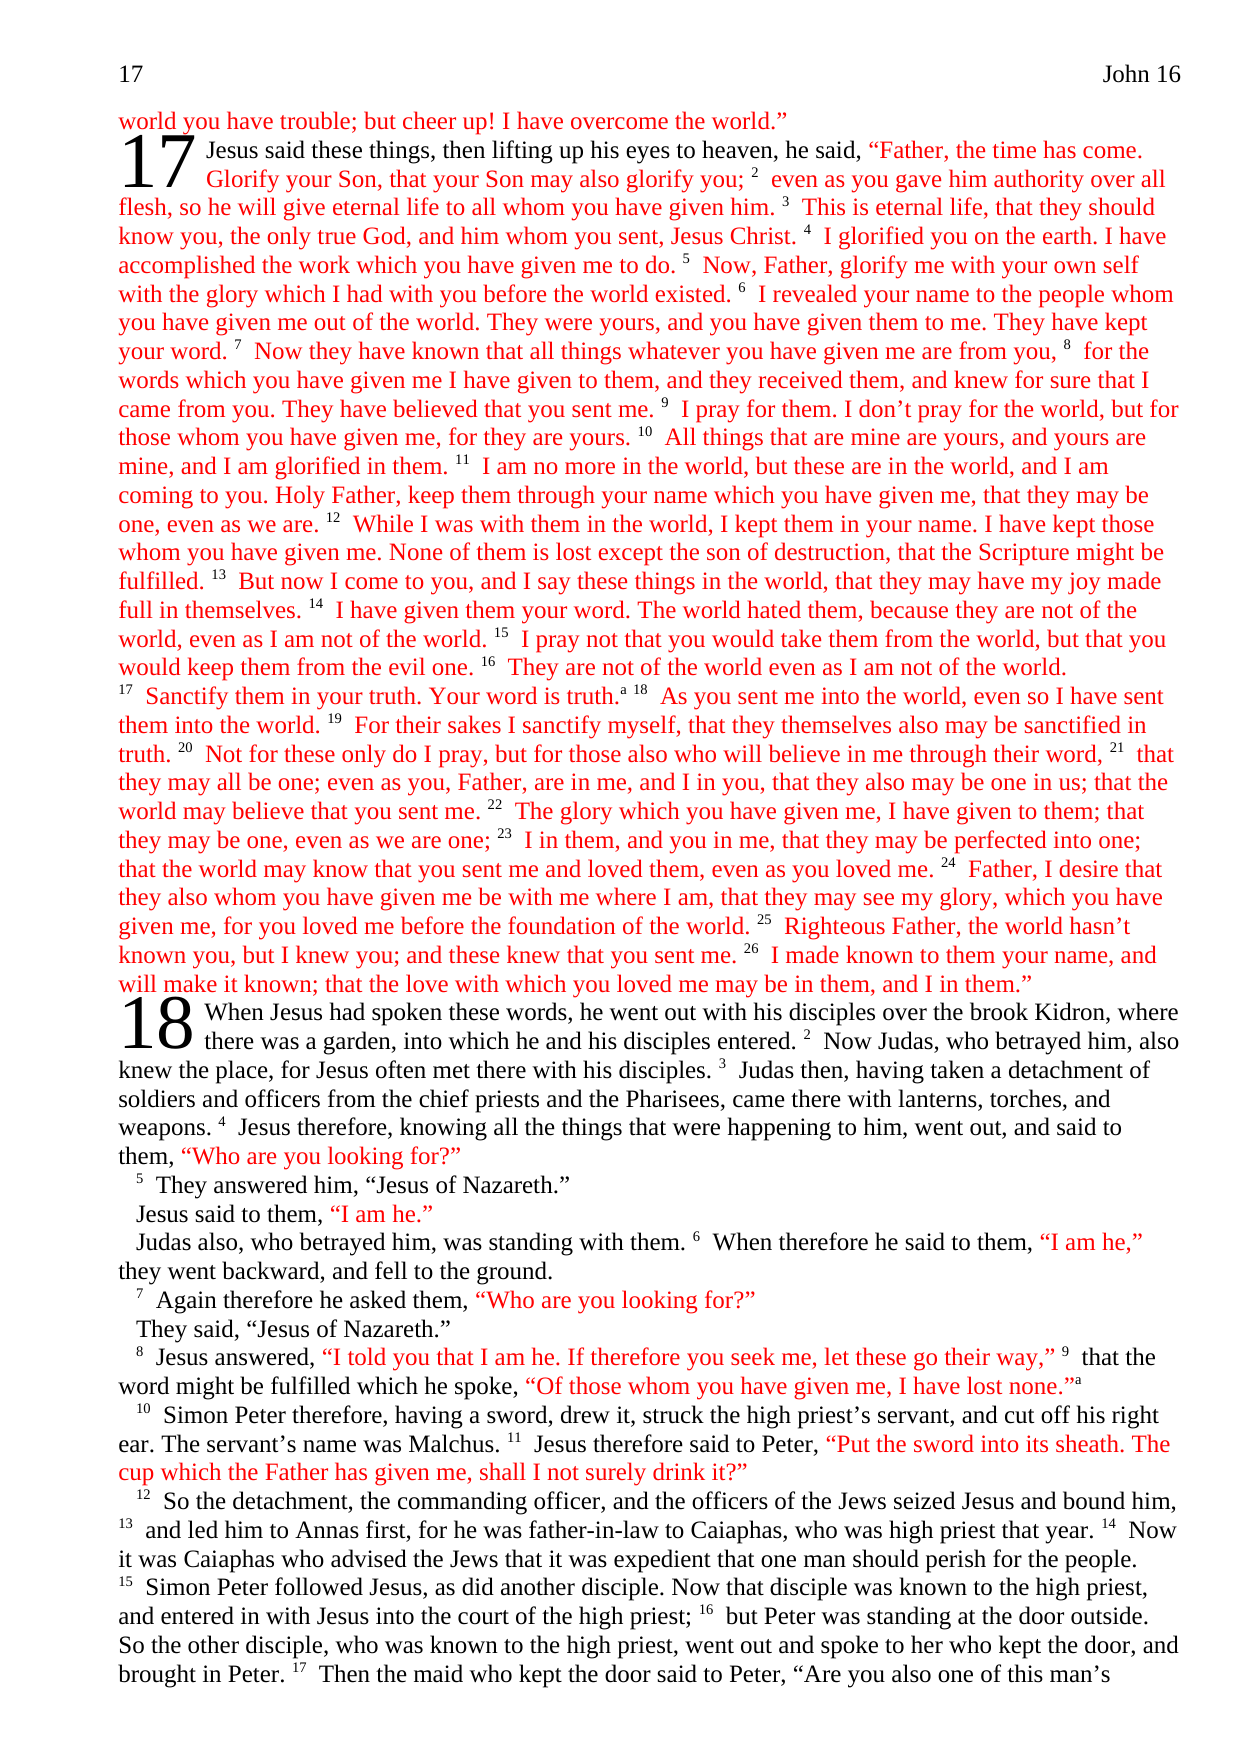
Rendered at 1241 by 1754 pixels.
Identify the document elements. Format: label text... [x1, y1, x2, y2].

text They said, “Jesus of Nazareth.” [118, 1314, 1181, 1342]
text 7 Again therefore he asked them, “Who are you looking for?” [118, 1285, 1181, 1314]
text 10 Simon Peter therefore, having a sword, drew it, struck the high priest’s servant, and cut off his right ear. The servant’s name was Malchus. 11 Jesus therefore said to Peter, “Put the sword into its sheath. The cup which the Father has given me, shall I not surely drink it?” [118, 1400, 1181, 1486]
text Judas also, who betrayed him, was standing with them. 6 When therefore he said to them, “I am he,” they went backward, and fell to the ground. [118, 1227, 1181, 1285]
text 8 Jesus answered, “I told you that I am he. If therefore you seek me, let these go their way,” 9 that the word might be fulfilled which he spoke, “Of those whom you have given me, I have lost none.”a [118, 1342, 1181, 1400]
text 18When Jesus had spoken these words, he went out with his disciples over the brook Kidron, where there was a garden, into which he and his disciples entered. 2 Now Judas, who betrayed him, also knew the place, for Jesus often met there with his disciples. 3 Judas then, having taken a detachment of soldiers and officers from the chief priests and the Pharisees, came there with lanterns, torches, and weapons. 4 Jesus therefore, knowing all the things that were happening to him, went out, and said to them, “Who are you looking for?” [118, 997, 1181, 1170]
text 17Jesus said these things, then lifting up his eyes to heaven, he said, “Father, the time has come. Glorify your Son, that your Son may also glorify you; 2 even as you gave him authority over all flesh, so he will give eternal life to all whom you have given him. 3 This is eternal life, that they should know you, the only true God, and him whom you sent, Jesus Christ. 4 I glorified you on the earth. I have accomplished the work which you have given me to do. 5 Now, Father, glorify me with your own self with the glory which I had with you before the world existed. 6 I revealed your name to the people whom you have given me out of the world. They were yours, and you have given them to me. They have kept your word. 7 Now they have known that all things whatever you have given me are from you, 8 for the words which you have given me I have given to them, and they received them, and knew for sure that I came from you. They have believed that you sent me. 9 I pray for them. I don’t pray for the world, but for those whom you have given me, for they are yours. 10 All things that are mine are yours, and yours are mine, and I am glorified in them. 11 I am no more in the world, but these are in the world, and I am coming to you. Holy Father, keep them through your name which you have given me, that they may be one, even as we are. 12 While I was with them in the world, I kept them in your name. I have kept those whom you have given me. None of them is lost except the son of destruction, that the Scripture might be fulfilled. 13 But now I come to you, and I say these things in the world, that they may have my joy made full in themselves. 14 I have given them your word. The world hated them, because they are not of the world, even as I am not of the world. 15 I pray not that you would take them from the world, but that you would keep them from the evil one. 16 They are not of the world even as I am not of the world. 17 Sanctify them in your truth. Your word is truth.a 18 As you sent me into the world, even so I have sent them into the world. 19 For their sakes I sanctify myself, that they themselves also may be sanctified in truth. 20 Not for these only do I pray, but for those also who will believe in me through their word, 21 that they may all be one; even as you, Father, are in me, and I in you, that they also may be one in us; that the world may believe that you sent me. 22 The glory which you have given me, I have given to them; that they may be one, even as we are one; 23 I in them, and you in me, that they may be perfected into one; that the world may know that you sent me and loved them, even as you loved me. 24 Father, I desire that they also whom you have given me be with me where I am, that they may see my glory, which you have given me, for you loved me before the foundation of the world. 25 Righteous Father, the world hasn’t known you, but I knew you; and these knew that you sent me. 26 I made known to them your name, and will make it known; that the love with which you loved me may be in them, and I in them.” [118, 135, 1181, 997]
text 5 They answered him, “Jesus of Nazareth.” [118, 1170, 1181, 1199]
text Jesus said to them, “I am he.” [118, 1199, 1181, 1227]
text 12 So the detachment, the commanding officer, and the officers of the Jews seized Jesus and bound him, 13 and led him to Annas first, for he was father-in-law to Caiaphas, who was high priest that year. 14 Now it was Caiaphas who advised the Jews that it was expedient that one man should perish for the people. 15 Simon Peter followed Jesus, as did another disciple. Now that disciple was known to the high priest, and entered in with Jesus into the court of the high priest; 16 but Peter was standing at the door outside. So the other disciple, who was known to the high priest, went out and spoke to her who kept the door, and brought in Peter. 17 Then the maid who kept the door said to Peter, “Are you also one of this man’s [118, 1486, 1181, 1687]
text world you have trouble; but cheer up! I have overcome the world.” [118, 106, 1181, 135]
